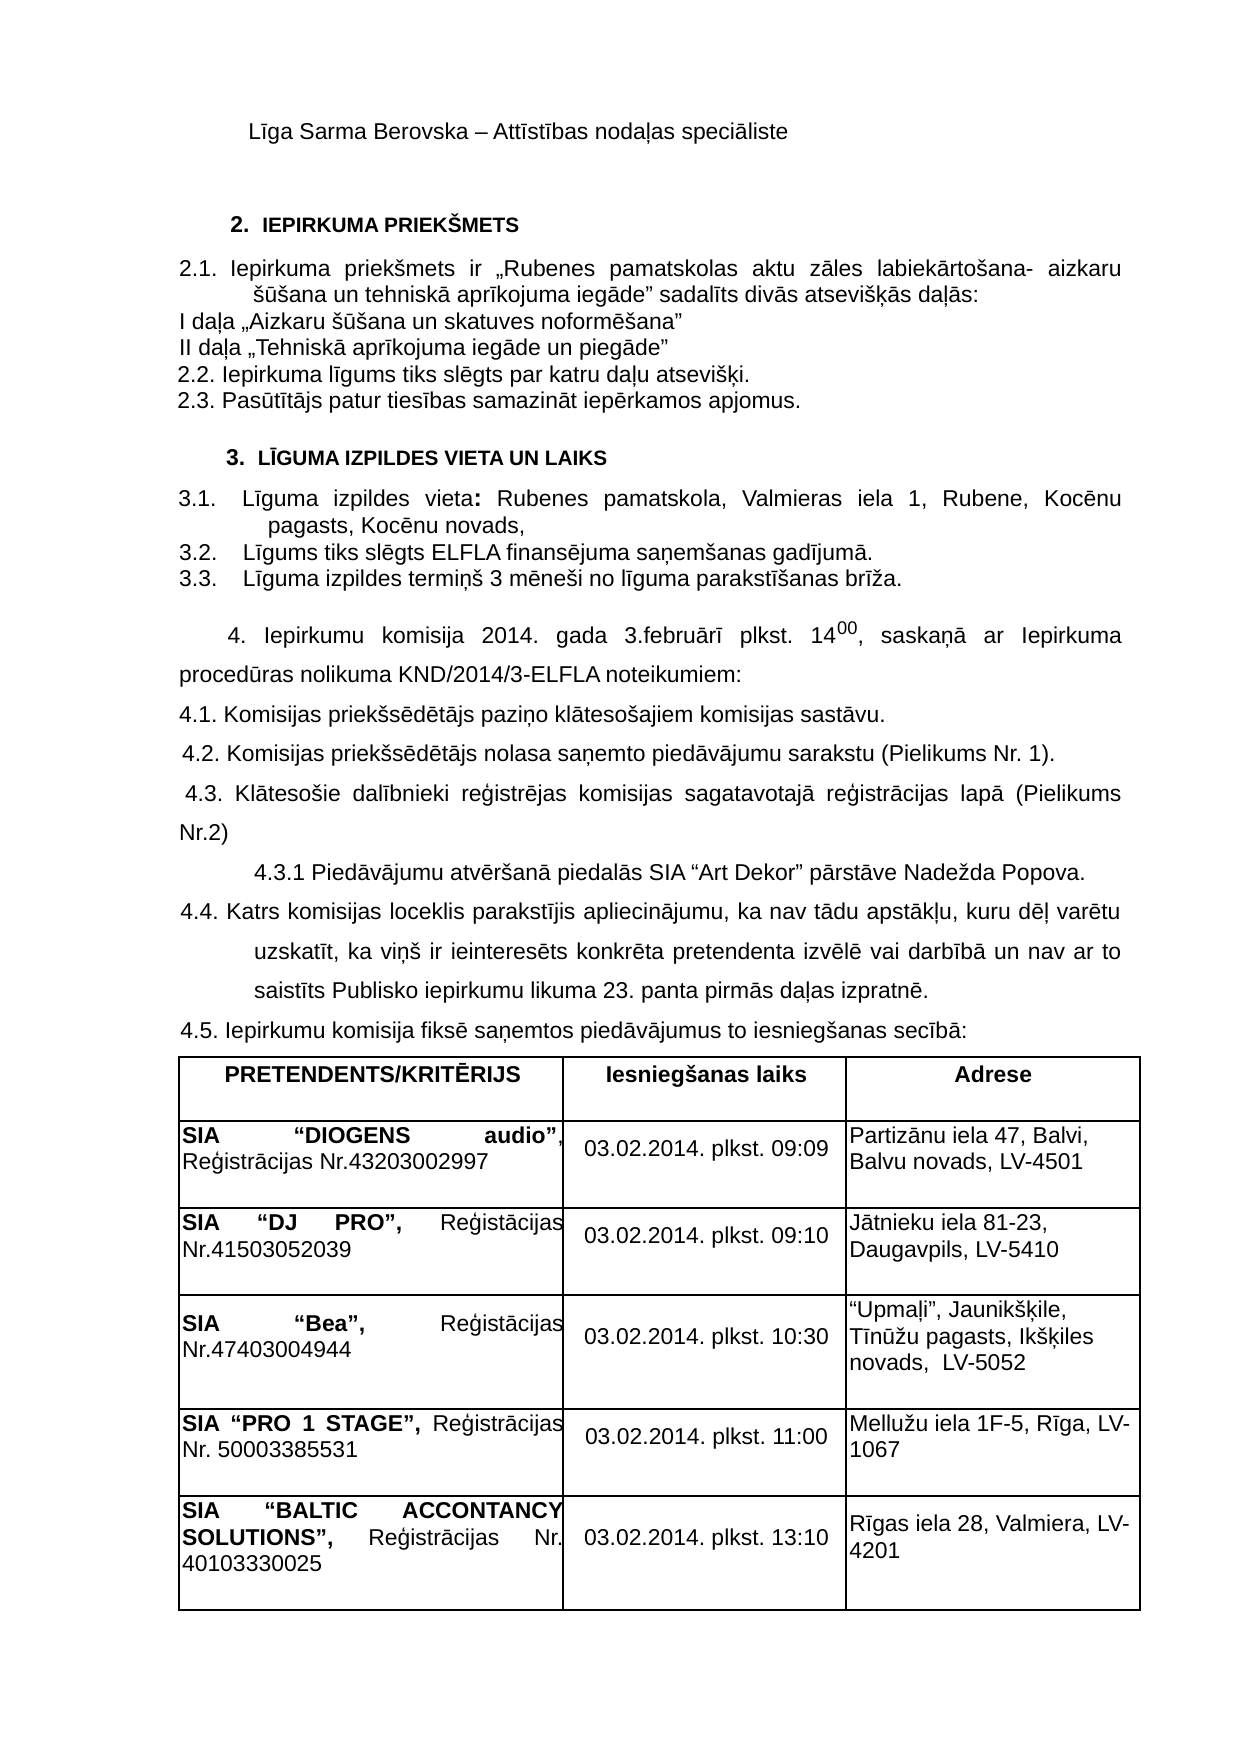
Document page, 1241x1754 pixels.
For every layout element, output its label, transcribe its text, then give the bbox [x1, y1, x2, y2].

table_cell SIA “PRO 1 STAGE”, Reģistrācijas Nr. 50003385531 [180, 1410, 562, 1495]
table_cell Rīgas iela 28, Valmiera, LV-4201 [847, 1497, 1139, 1608]
table_cell SIA “Bea”, Reģistācijas Nr.47403004944 [180, 1296, 562, 1408]
table_cell Jātnieku iela 81-23, Daugavpils, LV-5410 [847, 1209, 1139, 1294]
table_header Iesniegšanas laiks [564, 1058, 845, 1120]
table_cell SIA “DIOGENS audio”, Reģistrācijas Nr.43203002997 [180, 1122, 562, 1207]
table_cell 03.02.2014. plkst. 11:00 [564, 1410, 845, 1495]
table_cell 03.02.2014. plkst. 13:10 [564, 1497, 845, 1608]
table_cell 03.02.2014. plkst. 10:30 [564, 1296, 845, 1408]
text 4. Iepirkumu komisija 2014. gada 3.februārī plkst. 1400, saskaņā ar Iepirkuma procedūras nolikuma KND/2014/3-ELFLA noteikumiem: [179, 617, 1122, 688]
table_cell SIA “DJ PRO”, Reģistācijas Nr.41503052039 [180, 1209, 562, 1294]
text 4.3.1 Piedāvājumu atvēršanā piedalās SIA “Art Dekor” pārstāve Nadežda Popova. [254, 859, 1122, 885]
text 3. LĪGUMA IZPILDES VIETA UN LAIKS [226, 442, 1122, 471]
text 3.1. Līguma izpildes vieta: Rubenes pamatskola, Valmieras iela 1, Rubene, Kocēnu pagasts, Kocēnu novads, [178, 483, 1122, 538]
table_header PRETENDENTS/KRITĒRIJS [180, 1058, 562, 1120]
text 2.1. Iepirkuma priekšmets ir „Rubenes pamatskolas aktu zāles labiekārtošana- aizkaru šūšana un tehniskā aprīkojuma iegāde” sadalīts divās atsevišķās daļās: [179, 253, 1122, 308]
text 4.3. Klātesošie dalībnieki reģistrējas komisijas sagatavotajā reģistrācijas lapā (Pielikums Nr.2) [179, 780, 1122, 846]
text 2.2. Iepirkuma līgums tiks slēgts par katru daļu atsevišķi. [177, 361, 1122, 387]
text 4.5. Iepirkumu komisija fiksē saņemtos piedāvājumus to iesniegšanas secībā: [180, 1017, 1122, 1043]
text II daļa „Tehniskā aprīkojuma iegāde un piegāde” [179, 334, 1122, 361]
text 3.2. Līgums tiks slēgts ELFLA finansējuma saņemšanas gadījumā. [179, 538, 1122, 565]
table_cell 03.02.2014. plkst. 09:09 [564, 1122, 845, 1207]
text 3.3. Līguma izpildes termiņš 3 mēneši no līguma parakstīšanas brīža. [179, 565, 1122, 591]
text 2.3. Pasūtītājs patur tiesības samazināt iepērkamos apjomus. [177, 387, 1122, 413]
text 4.2. Komisijas priekšsēdētājs nolasa saņemto piedāvājumu sarakstu (Pielikums Nr. 1). [179, 740, 1122, 767]
table_cell Partizānu iela 47, Balvi, Balvu novads, LV-4501 [847, 1122, 1139, 1207]
table_header Adrese [847, 1058, 1139, 1120]
table_cell SIA “BALTIC ACCONTANCY SOLUTIONS”, Reģistrācijas Nr. 40103330025 [180, 1497, 562, 1608]
table_cell “Upmaļi”, Jaunikšķile, Tīnūžu pagasts, Ikšķiles novads, LV-5052 [847, 1296, 1139, 1408]
text 4.1. Komisijas priekšsēdētājs paziņo klātesošajiem komisijas sastāvu. [179, 701, 1122, 727]
table_cell 03.02.2014. plkst. 09:10 [564, 1209, 845, 1294]
text Līga Sarma Berovska – Attīstības nodaļas speciāliste [216, 118, 1122, 144]
text 2. IEPIRKUMA PRIEKŠMETS [179, 209, 1122, 238]
text I daļa „Aizkaru šūšana un skatuves noformēšana” [179, 308, 1122, 334]
text 4.4. Katrs komisijas loceklis parakstījis apliecinājumu, ka nav tādu apstākļu, kuru dēļ varētu uzskatīt, ka viņš ir ieinteresēts konkrēta pretendenta izvēlē vai darbībā un nav ar to saistīts Publisko iepirkumu likuma 23. panta pirmās daļas izpratnē. [180, 898, 1122, 1003]
table_cell Mellužu iela 1F-5, Rīga, LV-1067 [847, 1410, 1139, 1495]
